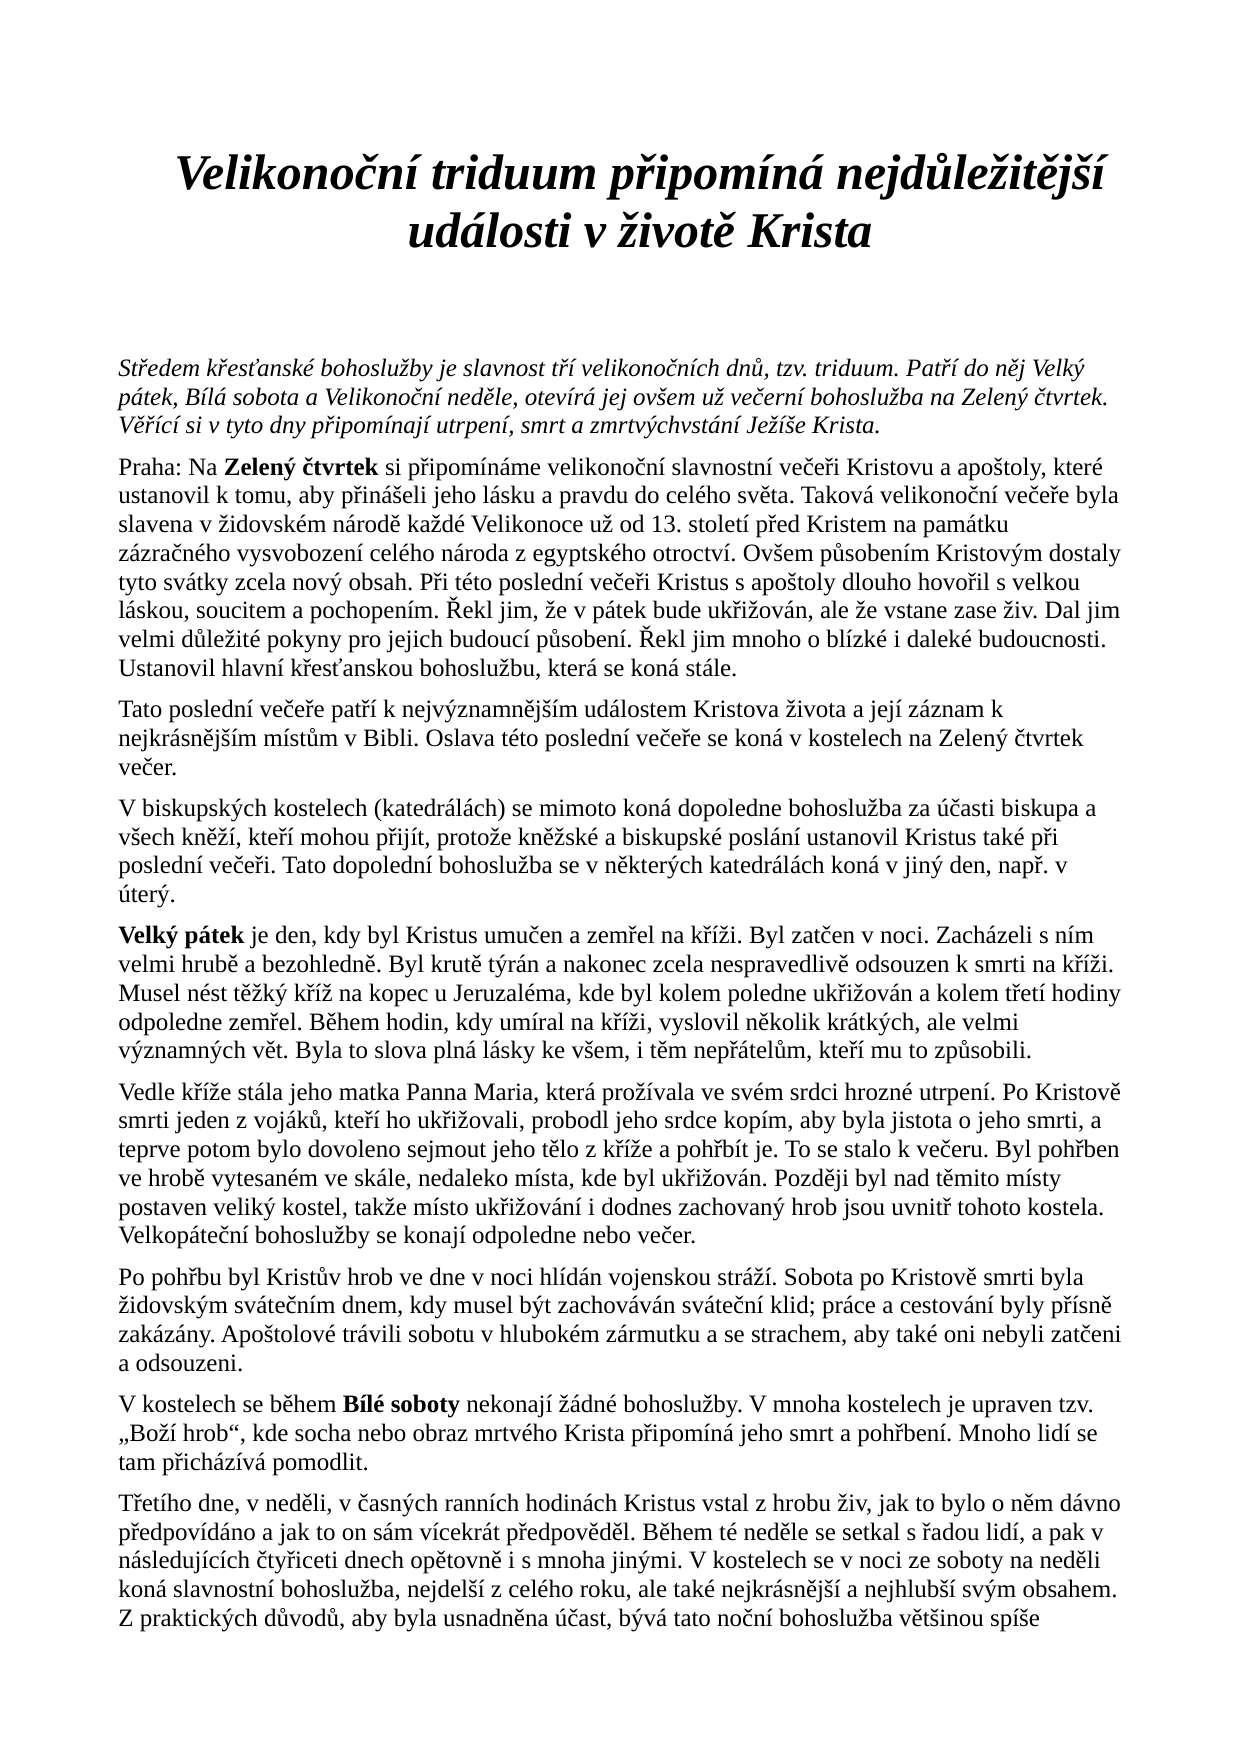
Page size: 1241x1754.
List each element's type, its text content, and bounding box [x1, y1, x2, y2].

text Středem křesťanské bohoslužby je slavnost tří velikonočních dnů, tzv. triduum. Patří do něj Velký pátek, Bílá sobota a Velikonoční neděle, otevírá jej ovšem už večerní bohoslužba na Zelený čtvrtek. Věřící si v tyto dny připomínají utrpení, smrt a zmrtvýchvstání Ježíše Krista. [118, 353, 1122, 439]
subtitle Velikonoční triduum připomíná nejdůležitější události v životě Krista [118, 143, 1122, 258]
text Třetího dne, v neděli, v časných ranních hodinách Kristus vstal z hrobu živ, jak to bylo o něm dávno předpovídáno a jak to on sám vícekrát předpověděl. Během té neděle se setkal s řadou lidí, a pak v následujících čtyřiceti dnech opětovně i s mnoha jinými. V kostelech se v noci ze soboty na neděli koná slavnostní bohoslužba, nejdelší z celého roku, ale také nejkrásnější a nejhlubší svým obsahem. Z praktických důvodů, aby byla usnadněna účast, bývá tato noční bohoslužba většinou spíše [118, 1488, 1122, 1632]
text V kostelech se během Bílé soboty nekonají žádné bohoslužby. V mnoha kostelech je upraven tzv. „Boží hrob“, kde socha nebo obraz mrtvého Krista připomíná jeho smrt a pohřbení. Mnoho lidí se tam přicházívá pomodlit. [118, 1389, 1122, 1476]
text Velký pátek je den, kdy byl Kristus umučen a zemřel na kříži. Byl zatčen v noci. Zacházeli s ním velmi hrubě a bezohledně. Byl krutě týrán a nakonec zcela nespravedlivě odsouzen k smrti na kříži. Musel nést těžký kříž na kopec u Jeruzaléma, kde byl kolem poledne ukřižován a kolem třetí hodiny odpoledne zemřel. Během hodin, kdy umíral na kříži, vyslovil několik krátkých, ale velmi významných vět. Byla to slova plná lásky ke všem, i těm nepřátelům, kteří mu to způsobili. [118, 921, 1122, 1064]
text Vedle kříže stála jeho matka Panna Maria, která prožívala ve svém srdci hrozné utrpení. Po Kristově smrti jeden z vojáků, kteří ho ukřižovali, probodl jeho srdce kopím, aby byla jistota o jeho smrti, a teprve potom bylo dovoleno sejmout jeho tělo z kříže a pohřbít je. To se stalo k večeru. Byl pohřben ve hrobě vytesaném ve skále, nedaleko místa, kde byl ukřižován. Později byl nad těmito místy postaven veliký kostel, takže místo ukřižování i dodnes zachovaný hrob jsou uvnitř tohoto kostela. Velkopáteční bohoslužby se konají odpoledne nebo večer. [118, 1077, 1122, 1249]
text Po pohřbu byl Kristův hrob ve dne v noci hlídán vojenskou stráží. Sobota po Kristově smrti byla židovským svátečním dnem, kdy musel být zachováván sváteční klid; práce a cestování byly přísně zakázány. Apoštolové trávili sobotu v hlubokém zármutku a se strachem, aby také oni nebyli zatčeni a odsouzeni. [118, 1262, 1122, 1377]
text Tato poslední večeře patří k nejvýznamnějším událostem Kristova života a její záznam k nejkrásnějším místům v Bibli. Oslava této poslední večeře se koná v kostelech na Zelený čtvrtek večer. [118, 694, 1122, 781]
text Praha: Na Zelený čtvrtek si připomínáme velikonoční slavnostní večeři Kristovu a apoštoly, které ustanovil k tomu, aby přinášeli jeho lásku a pravdu do celého světa. Taková velikonoční večeře byla slavena v židovském národě každé Velikonoce už od 13. století před Kristem na památku zázračného vysvobození celého národa z egyptského otroctví. Ovšem působením Kristovým dostaly tyto svátky zcela nový obsah. Při této poslední večeři Kristus s apoštoly dlouho hovořil s velkou láskou, soucitem a pochopením. Řekl jim, že v pátek bude ukřižován, ale že vstane zase živ. Dal jim velmi důležité pokyny pro jejich budoucí působení. Řekl jim mnoho o blízké i daleké budoucnosti. Ustanovil hlavní křesťanskou bohoslužbu, která se koná stále. [118, 452, 1122, 682]
text V biskupských kostelech (katedrálách) se mimoto koná dopoledne bohoslužba za účasti biskupa a všech kněží, kteří mohou přijít, protože kněžské a biskupské poslání ustanovil Kristus také při poslední večeři. Tato dopolední bohoslužba se v některých katedrálách koná v jiný den, např. v úterý. [118, 793, 1122, 908]
